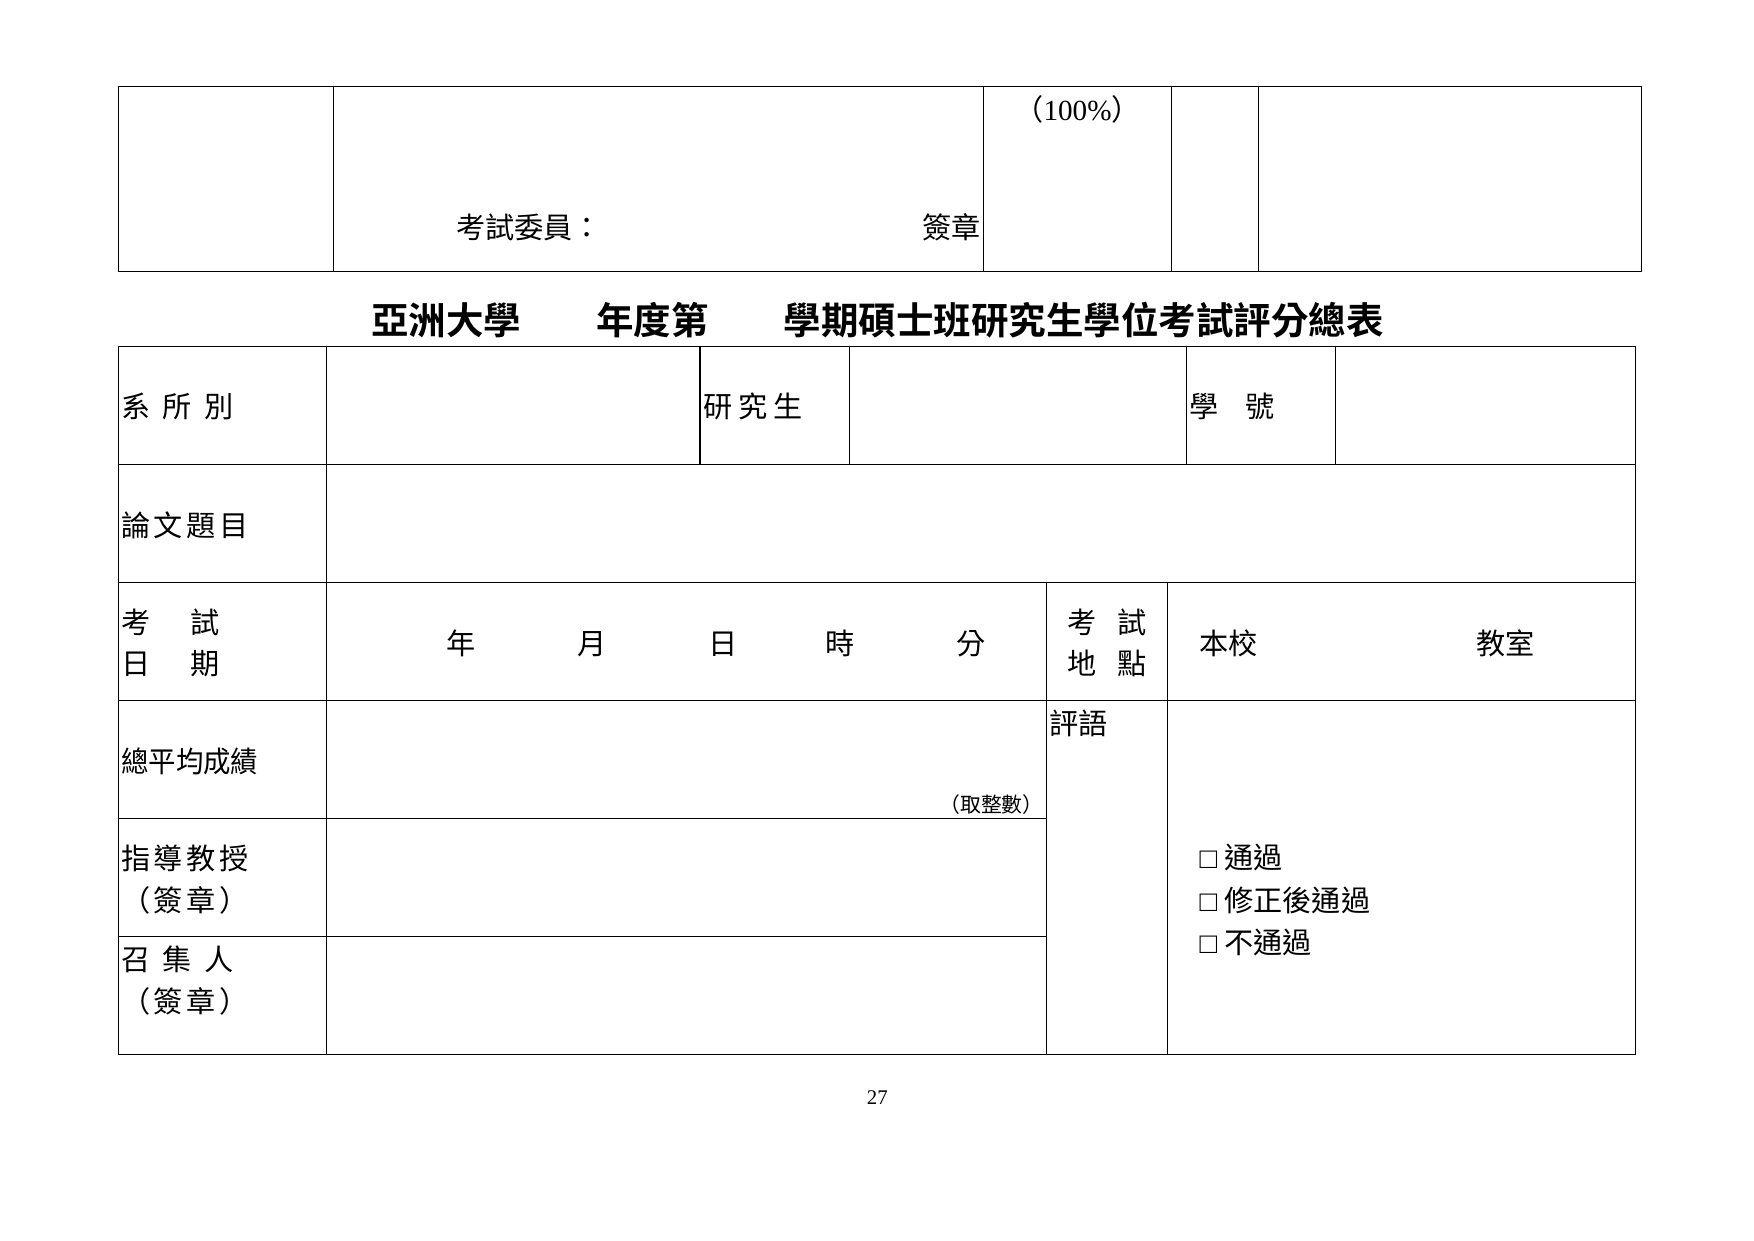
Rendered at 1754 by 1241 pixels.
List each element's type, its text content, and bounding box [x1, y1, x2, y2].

table_header [850, 347, 1186, 464]
table_cell 考試 日期 [119, 583, 326, 700]
table_cell □ 通過 □ 修正後通過 □ 不通過 [1168, 701, 1635, 1054]
table_header [1336, 347, 1635, 464]
table_cell [327, 465, 1635, 582]
table_cell 年 月 日 時 分 [327, 583, 1046, 700]
table_cell 總平均成績 [119, 701, 326, 818]
text 亞洲大學 年度第 學期碩士班研究生學位考試評分總表 [118, 291, 1636, 346]
table_cell 指導教授 （簽章） [119, 819, 326, 936]
table_header 系所別 [119, 347, 326, 464]
table_cell 評語 [1047, 701, 1167, 1054]
table_cell 考試委員： 簽章 [334, 87, 983, 271]
table_cell [1259, 87, 1641, 271]
table_cell [119, 87, 333, 271]
table_cell 召集人 （簽章） [119, 937, 326, 1054]
table_cell 本校 教室 [1168, 583, 1635, 700]
table_cell 考試 地點 [1047, 583, 1167, 700]
table_header 學號 [1187, 347, 1335, 464]
table_cell [1172, 87, 1258, 271]
table_header [327, 347, 699, 464]
table_cell 論文題目 [119, 465, 326, 582]
table_cell [327, 819, 1046, 936]
table_cell [327, 937, 1046, 1054]
table_cell （100%） [984, 87, 1171, 271]
table_cell （取整數） [327, 701, 1046, 818]
table_header 研究生 [701, 347, 849, 464]
